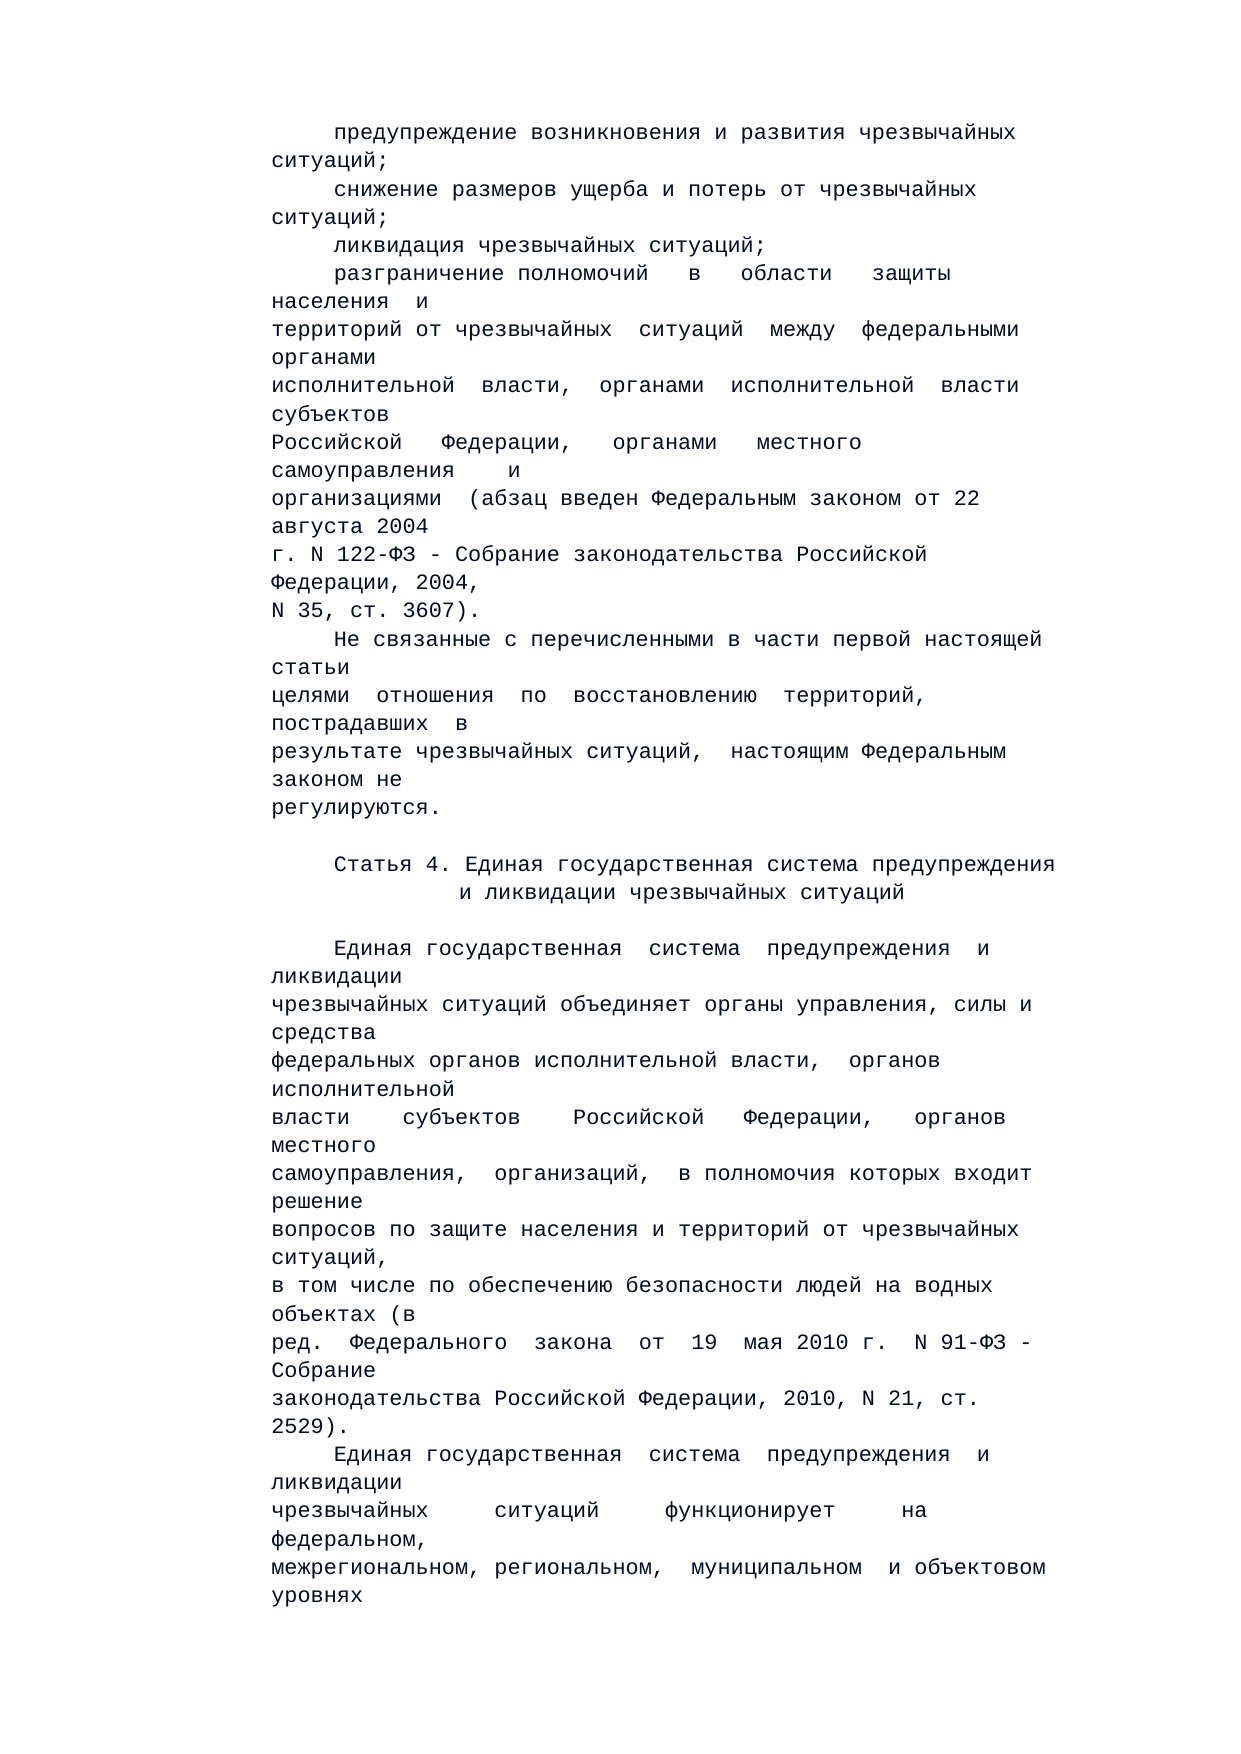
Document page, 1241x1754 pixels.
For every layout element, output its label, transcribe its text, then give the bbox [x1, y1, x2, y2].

text предупреждение возникновения и развития чрезвычайных ситуаций; [271, 118, 1058, 174]
text чрезвычайных ситуаций объединяет органы управления, силы и средства [271, 990, 1058, 1046]
text регулируются. [271, 793, 1058, 821]
text исполнительной власти, органами исполнительной власти субъектов [271, 371, 1058, 427]
text территорий от чрезвычайных ситуаций между федеральными органами [271, 315, 1058, 371]
text разграничение полномочий в области защиты населения и [271, 259, 1058, 315]
text ликвидация чрезвычайных ситуаций; [271, 231, 1058, 259]
text организациями (абзац введен Федеральным законом от 22 августа 2004 [271, 484, 1058, 540]
text межрегиональном, региональном, муниципальном и объектовом уровнях [271, 1552, 1058, 1609]
text Единая государственная система предупреждения и ликвидации [271, 1440, 1058, 1496]
text Статья 4. Единая государственная система предупреждения [271, 849, 1058, 877]
text N 35, ст. 3607). [271, 596, 1058, 624]
text чрезвычайных ситуаций функционирует на федеральном, [271, 1496, 1058, 1552]
text Не связанные с перечисленными в части первой настоящей статьи [271, 624, 1058, 681]
text г. N 122-ФЗ - Собрание законодательства Российской Федерации, 2004, [271, 540, 1058, 596]
text Единая государственная система предупреждения и ликвидации [271, 934, 1058, 990]
text снижение размеров ущерба и потерь от чрезвычайных ситуаций; [271, 174, 1058, 231]
text законодательства Российской Федерации, 2010, N 21, ст. 2529). [271, 1384, 1058, 1440]
text вопросов по защите населения и территорий от чрезвычайных ситуаций, [271, 1215, 1058, 1271]
text Российской Федерации, органами местного самоуправления и [271, 427, 1058, 484]
text самоуправления, организаций, в полномочия которых входит решение [271, 1159, 1058, 1215]
text в том числе по обеспечению безопасности людей на водных объектах (в [271, 1271, 1058, 1327]
text власти субъектов Российской Федерации, органов местного [271, 1102, 1058, 1159]
text ред. Федерального закона от 19 мая 2010 г. N 91-ФЗ - Собрание [271, 1327, 1058, 1384]
text и ликвидации чрезвычайных ситуаций [271, 877, 1058, 906]
text федеральных органов исполнительной власти, органов исполнительной [271, 1046, 1058, 1102]
text целями отношения по восстановлению территорий, пострадавших в [271, 681, 1058, 737]
text результате чрезвычайных ситуаций, настоящим Федеральным законом не [271, 737, 1058, 793]
